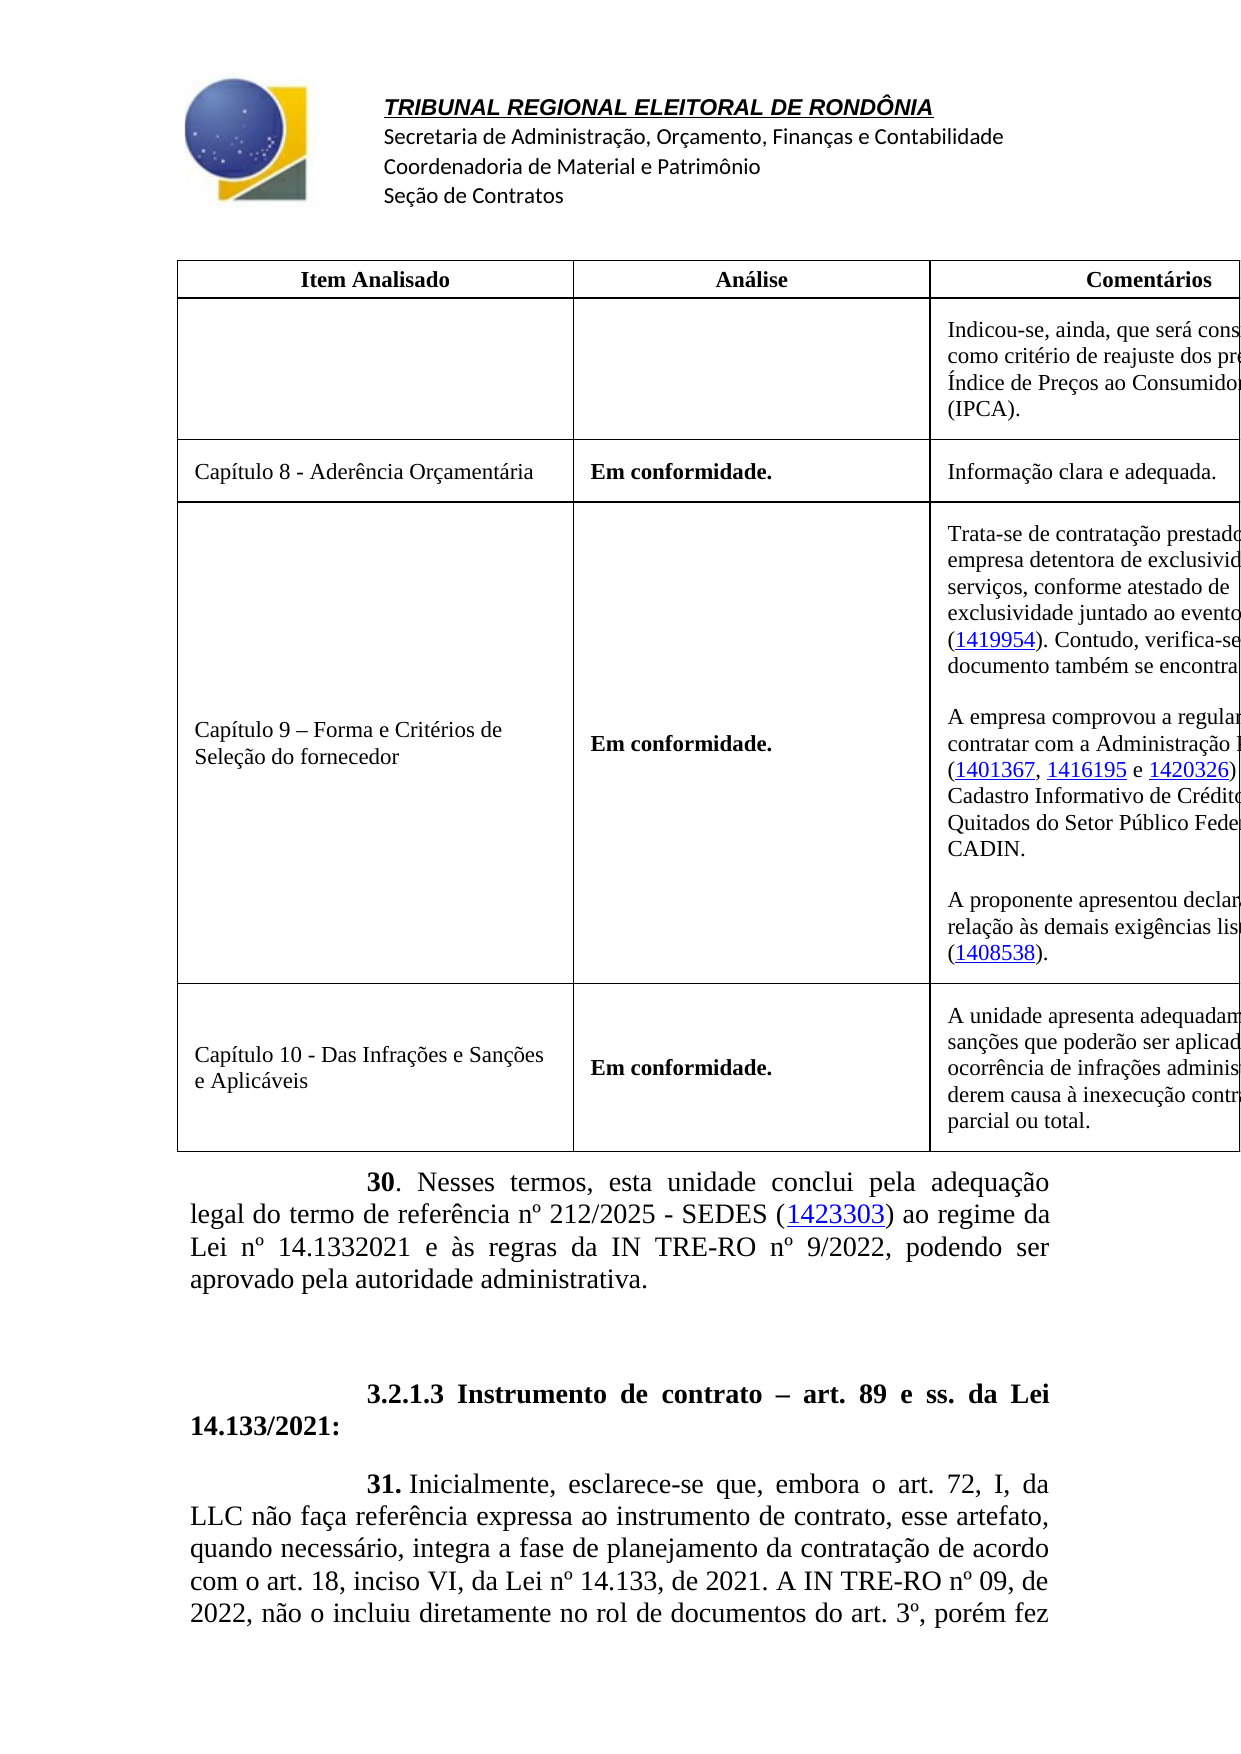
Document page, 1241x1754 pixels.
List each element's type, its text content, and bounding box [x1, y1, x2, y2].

text 3.2.1.3 Instrumento de contrato – art. 89 e ss. da Lei 14.133/2021: [190, 1377, 1051, 1442]
table_cell Em conformidade. [574, 440, 929, 501]
table_cell Capítulo 10 - Das Infrações e Sanções e Aplicáveis [178, 984, 573, 1151]
table_header Análise [574, 261, 929, 297]
text 30. Nesses termos, esta unidade conclui pela adequação legal do termo de referência nº 212/2025 - SEDES (1423303) ao regime da Lei nº 14.1332021 e às regras da IN TRE-RO nº 9/2022, podendo ser aprovado pela autoridade administrativa. [190, 1165, 1051, 1294]
table_cell Capítulo 8 - Aderência Orçamentária [178, 440, 573, 501]
table_cell Em conformidade. [574, 984, 929, 1151]
table_cell [574, 299, 929, 439]
table_cell O valor foi estimado de acordo com os critérios registrados no ICVEC. Indicou-se, ainda, que será considerado como critério de reajuste dos preços o Índice de Preços ao Consumidor Amplo (IPCA). [931, 299, 1239, 439]
table_cell Informação clara e adequada. [931, 440, 1239, 501]
table_cell Capítulo 9 – Forma e Critérios de Seleção do fornecedor [178, 503, 573, 983]
table_header Comentários [931, 261, 1239, 297]
table_cell [178, 299, 573, 439]
table_cell Trata-se de contratação prestados por empresa detentora de exclusividade dos serviços, conforme atestado de exclusividade juntado ao evento (1419954). Contudo, verifica-se que o novo documento também se encontra vencido, A empresa comprovou a regularidade para contratar com a Administração Pública (1401367, 1416195 e 1420326) e no Cadastro Informativo de Créditos Não Quitados do Setor Público Federal - CADIN. A proponente apresentou declaração em relação às demais exigências listadas no TR (1408538). [931, 503, 1239, 983]
text 31. Inicialmente, esclarece-se que, embora o art. 72, I, da LLC não faça referência expressa ao instrumento de contrato, esse artefato, quando necessário, integra a fase de planejamento da contratação de acordo com o art. 18, inciso VI, da Lei nº 14.133, de 2021. A IN TRE-RO nº 09, de 2022, não o incluiu diretamente no rol de documentos do art. 3º, porém fez [190, 1467, 1051, 1629]
table_cell Em conformidade. [574, 503, 929, 983]
table_cell A unidade apresenta adequadamente as sanções que poderão ser aplicadas na ocorrência de infrações administrativas que derem causa à inexecução contratual parcial ou total. [931, 984, 1239, 1151]
table_header Item Analisado [178, 261, 573, 297]
